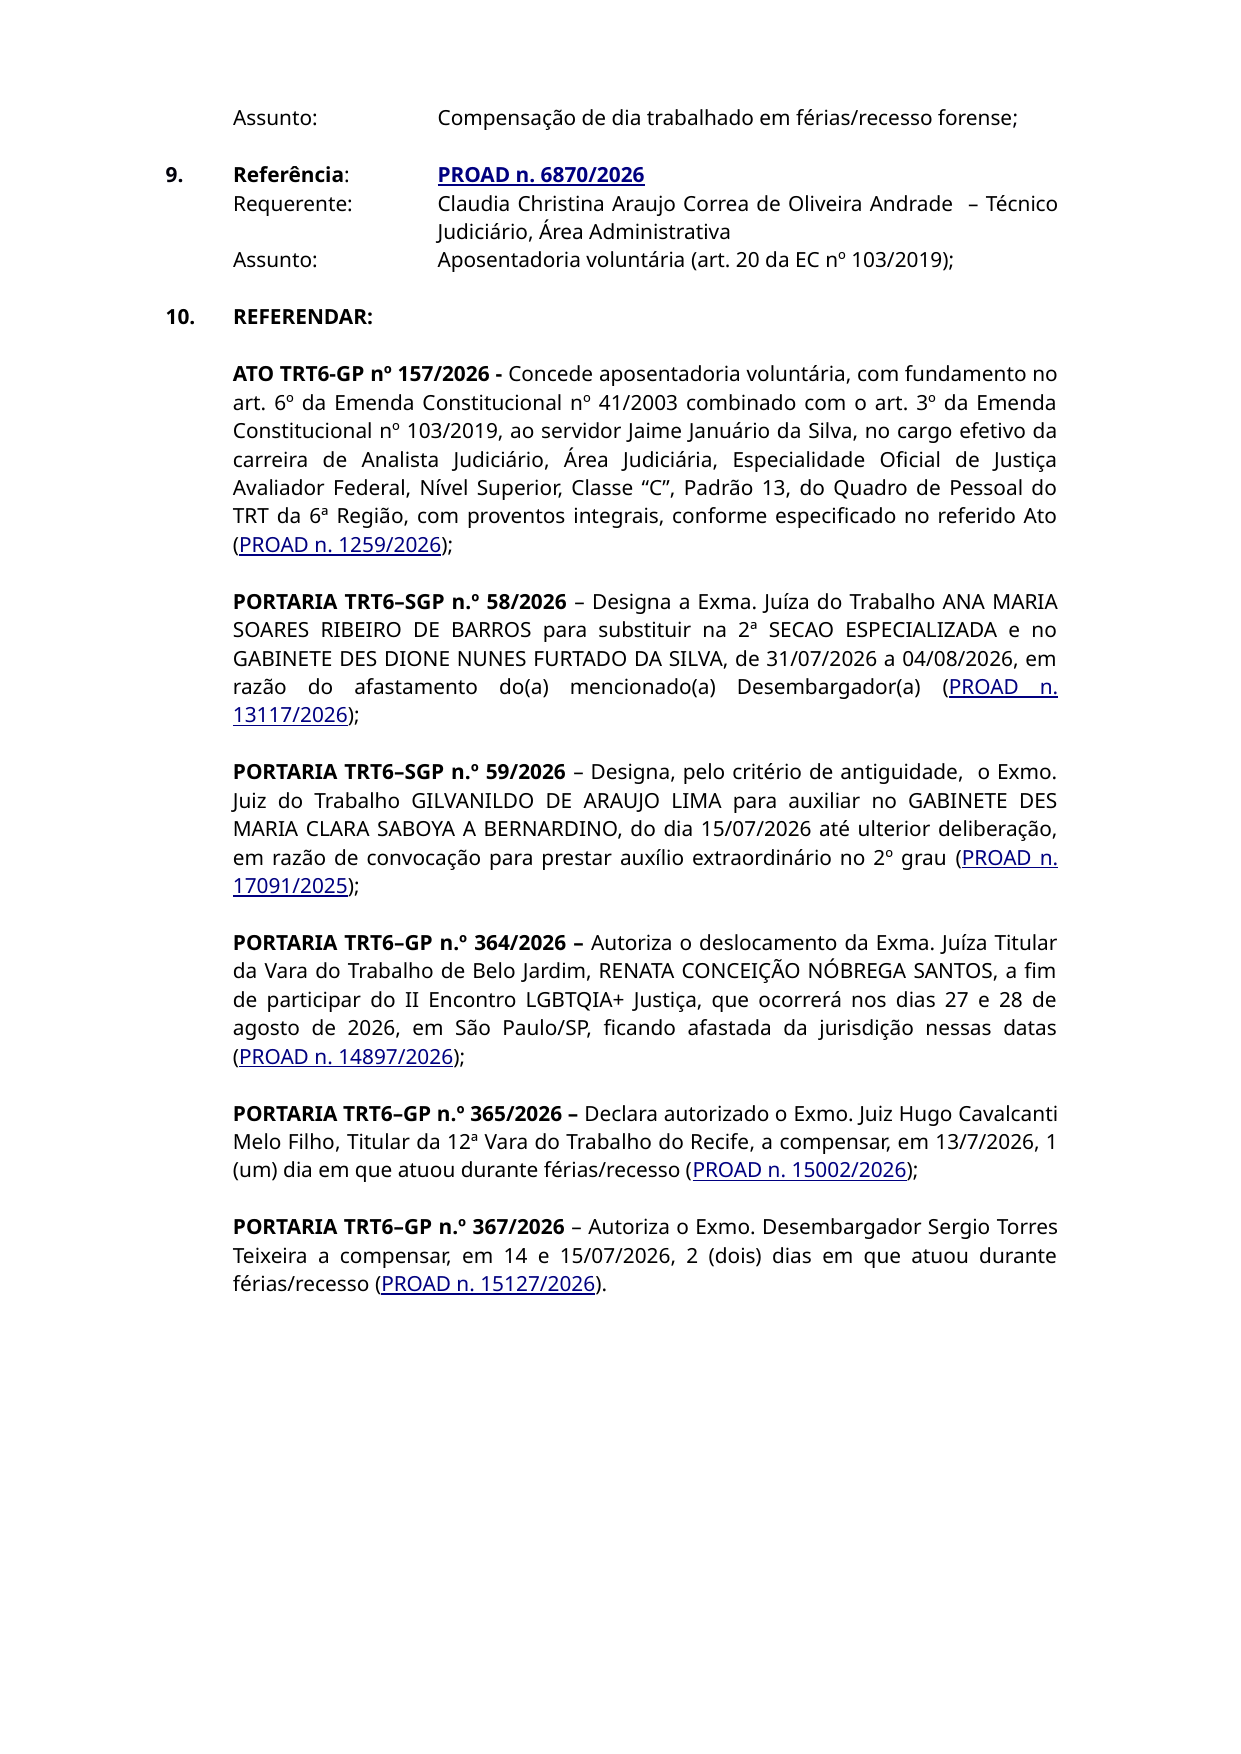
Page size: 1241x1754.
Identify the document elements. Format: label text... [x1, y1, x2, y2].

table_cell PROAD n. 6870/2026 [426, 160, 1069, 189]
table_cell Aposentadoria voluntária (art. 20 da EC nº 103/2019); [426, 246, 1069, 302]
table_cell Requerente: [222, 189, 426, 246]
table_cell REFERENDAR: ATO TRT6-GP nº 157/2026 - Concede aposentadoria voluntária, com fundamento no art. 6º da Emenda Constitucional nº 41/2003 combinado com o art. 3º da Emenda Constitucional nº 103/2019, ao servidor Jaime Januário da Silva, no cargo efetivo da carreira de Analista Judiciário, Área Judiciária, Especialidade Oficial de Justiça Avaliador Federal, Nível Superior, Classe “C”, Padrão 13, do Quadro de Pessoal do TRT da 6ª Região, com proventos integrais, conforme especificado no referido Ato (PROAD n. 1259/2026); PORTARIA TRT6–SGP n.º 58/2026 – Designa a Exma. Juíza do Trabalho ANA MARIA SOARES RIBEIRO DE BARROS para substituir na 2ª SECAO ESPECIALIZADA e no GABINETE DES DIONE NUNES FURTADO DA SILVA, de 31/07/2026 a 04/08/2026, em razão do afastamento do(a) mencionado(a) Desembargador(a) (PROAD n. 13117/2026); PORTARIA TRT6–SGP n.º 59/2026 – Designa, pelo critério de antiguidade, o Exmo. Juiz do Trabalho GILVANILDO DE ARAUJO LIMA para auxiliar no GABINETE DES MARIA CLARA SABOYA A BERNARDINO, do dia 15/07/2026 até ulterior deliberação, em razão de convocação para prestar auxílio extraordinário no 2º grau (PROAD n. 17091/2025); PORTARIA TRT6–GP n.º 364/2026 – Autoriza o deslocamento da Exma. Juíza Titular da Vara do Trabalho de Belo Jardim, RENATA CONCEIÇÃO NÓBREGA SANTOS, a fim de participar do II Encontro LGBTQIA+ Justiça, que ocorrerá nos dias 27 e 28 de agosto de 2026, em São Paulo/SP, ficando afastada da jurisdição nessas datas (PROAD n. 14897/2026); PORTARIA TRT6–GP n.º 365/2026 – Declara autorizado o Exmo. Juiz Hugo Cavalcanti Melo Filho, Titular da 12ª Vara do Trabalho do Recife, a compensar, em 13/7/2026, 1 (um) dia em que atuou durante férias/recesso (PROAD n. 15002/2026); PORTARIA TRT6–GP n.º 367/2026 – Autoriza o Exmo. Desembargador Sergio Torres Teixeira a compensar, em 14 e 15/07/2026, 2 (dois) dias em que atuou durante férias/recesso (PROAD n. 15127/2026). [222, 303, 1069, 1326]
table_cell Compensação de dia trabalhado em férias/recesso forense; [426, 104, 1069, 160]
table_cell 10. [154, 303, 222, 1326]
table_cell Assunto: [222, 246, 426, 302]
table_cell Assunto: [222, 104, 426, 160]
table_cell 9. [154, 160, 222, 302]
table_cell Referência: [222, 160, 426, 189]
table_cell Claudia Christina Araujo Correa de Oliveira Andrade – Técnico Judiciário, Área Administrativa [426, 189, 1069, 246]
